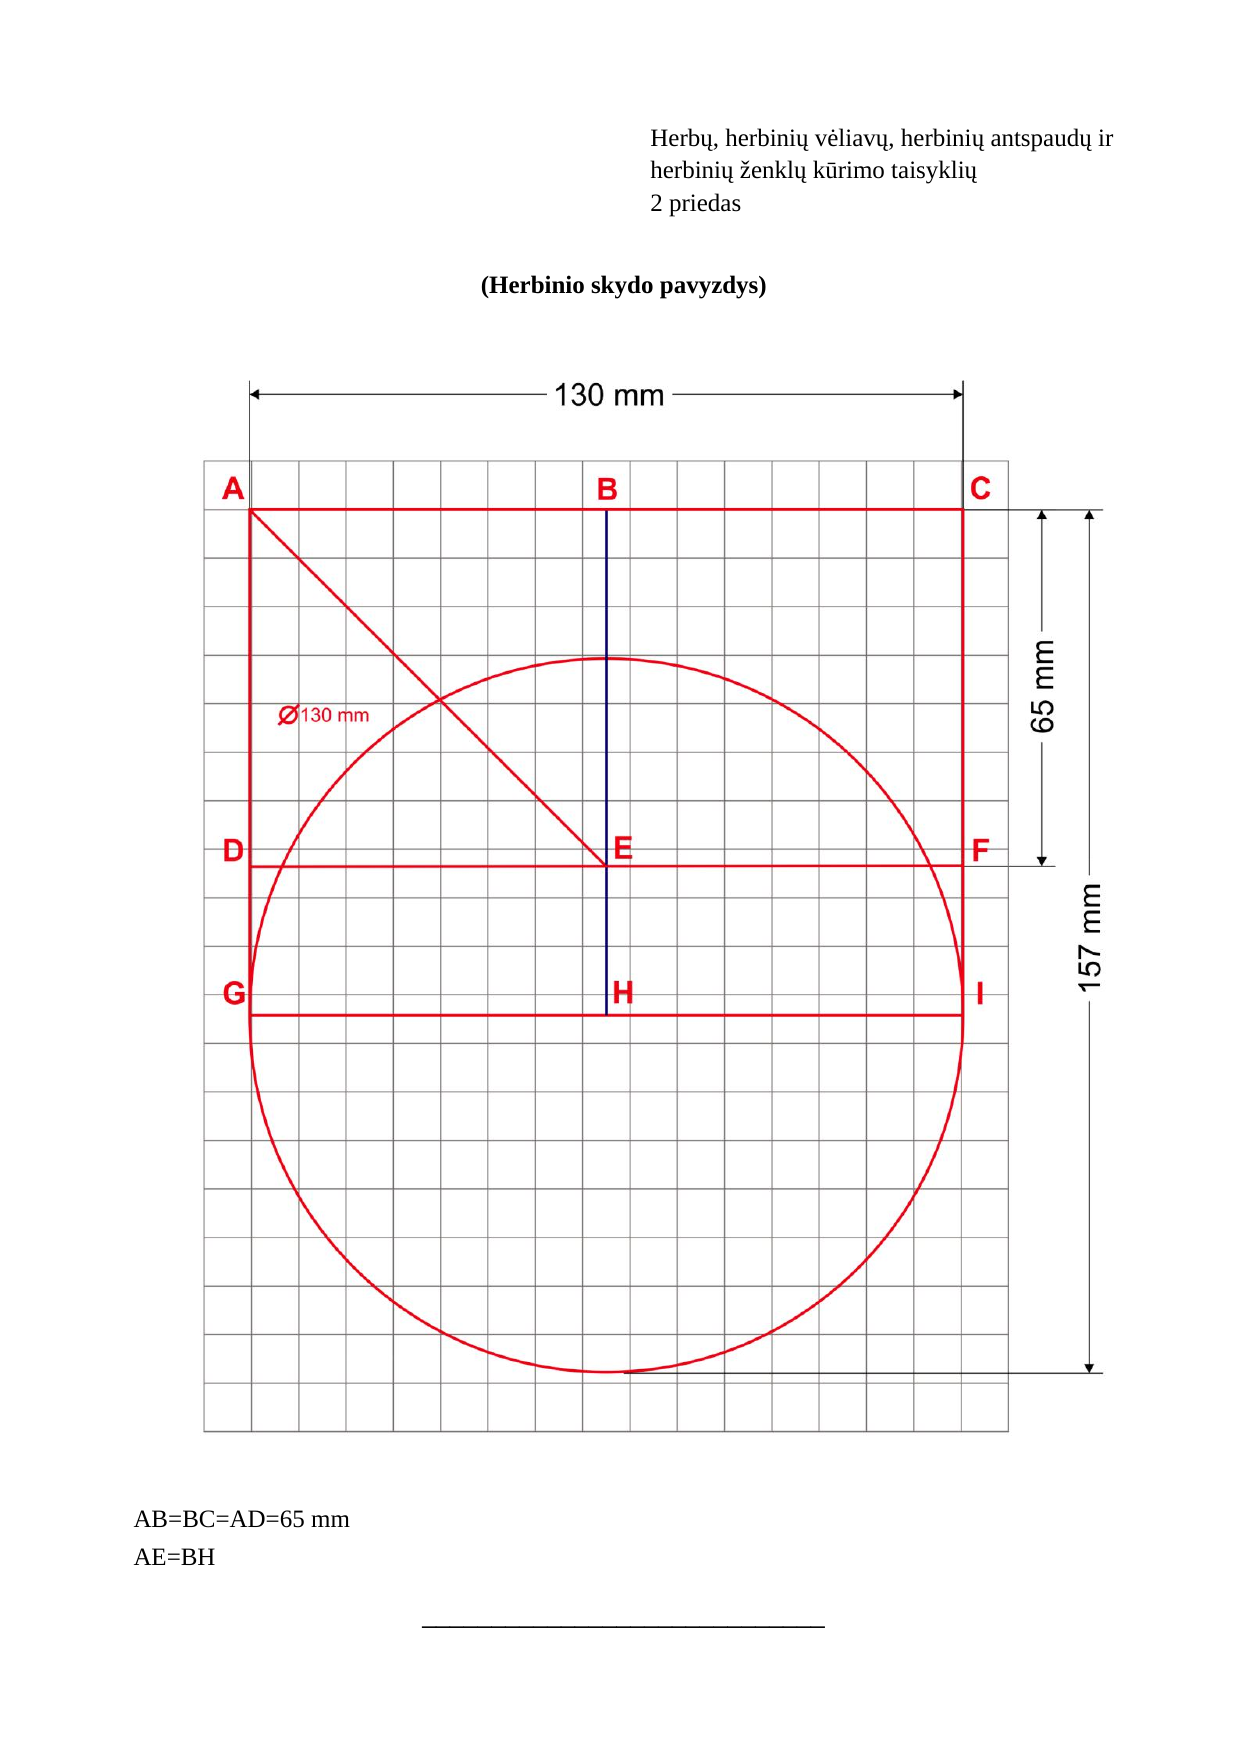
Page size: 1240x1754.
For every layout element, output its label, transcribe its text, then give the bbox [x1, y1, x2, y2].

text 2 priedas [133, 186, 1114, 218]
text herbinių ženklų kūrimo taisyklių [133, 153, 1114, 186]
text AE=BH [133, 1542, 1114, 1571]
text (Herbinio skydo pavyzdys) [133, 267, 1114, 300]
text AB=BC=AD=65 mm [133, 1504, 1114, 1533]
text _____________________________ [133, 1599, 1114, 1628]
text Herbų, herbinių vėliavų, herbinių antspaudų ir [133, 120, 1114, 153]
